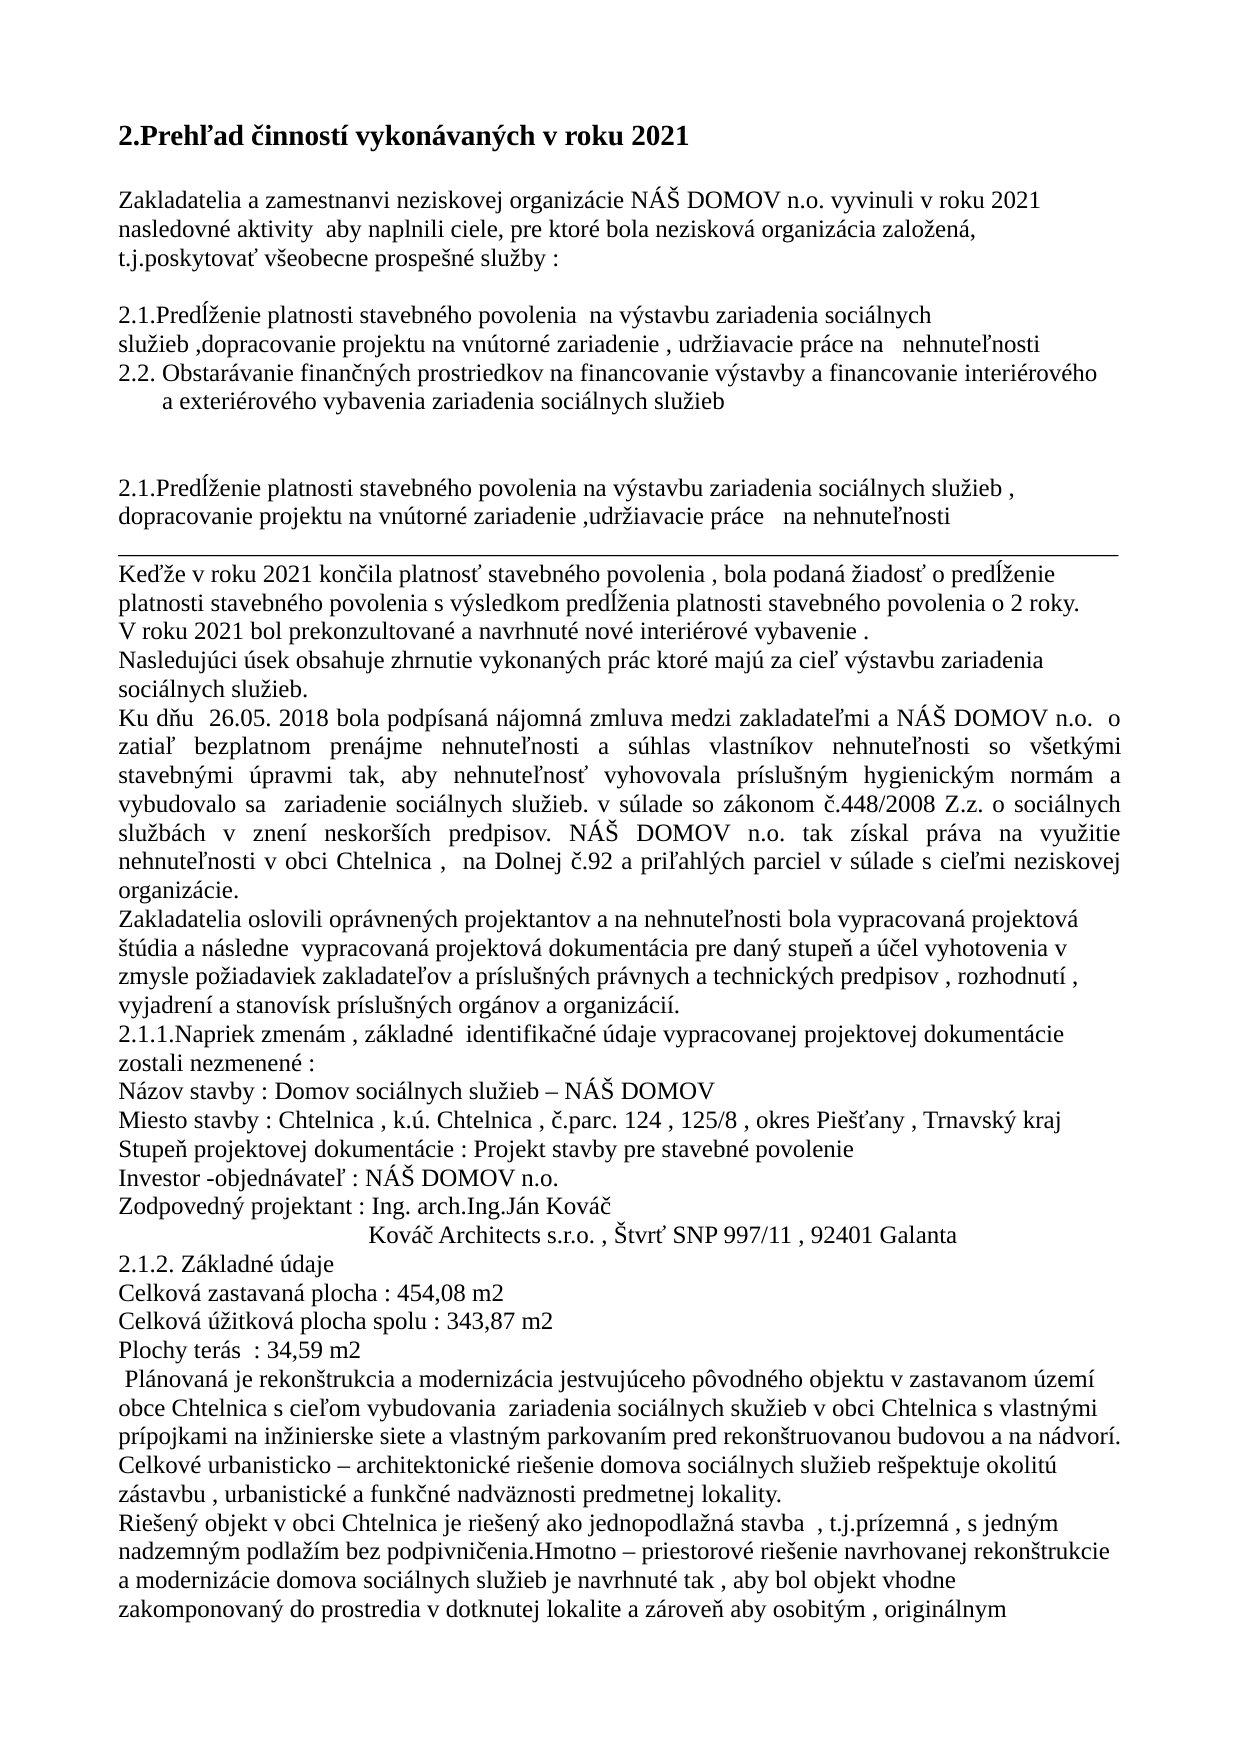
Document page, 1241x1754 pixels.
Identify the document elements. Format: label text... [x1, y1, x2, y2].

text Názov stavby : Domov sociálnych služieb – NÁŠ DOMOV [118, 1076, 1122, 1105]
text Ku dňu 26.05. 2018 bola podpísaná nájomná zmluva medzi zakladateľmi a NÁŠ DOMOV n.o. o zatiaľ bezplatnom prenájme nehnuteľnosti a súhlas vlastníkov nehnuteľnosti so všetkými stavebnými úpravmi tak, aby nehnuteľnosť vyhovovala príslušným hygienickým normám a vybudovalo sa zariadenie sociálnych služieb. v súlade so zákonom č.448/2008 Z.z. o sociálnych službách v znení neskorších predpisov. NÁŠ DOMOV n.o. tak získal práva na využitie nehnuteľnosti v obci Chtelnica , na Dolnej č.92 a priľahlých parciel v súlade s cieľmi neziskovej organizácie. [118, 703, 1122, 904]
text Nasledujúci úsek obsahuje zhrnutie vykonaných prác ktoré majú za cieľ výstavbu zariadenia sociálnych služieb. [118, 645, 1122, 703]
text Celkové urbanisticko – architektonické riešenie domova sociálnych služieb rešpektuje okolitú zástavbu , urbanistické a funkčné nadväznosti predmetnej lokality. [118, 1450, 1122, 1508]
text štúdia a následne vypracovaná projektová dokumentácia pre daný stupeň a účel vyhotovenia v zmysle požiadaviek zakladateľov a príslušných právnych a technických predpisov , rozhodnutí , [118, 933, 1122, 990]
text Plochy terás : 34,59 m2 [118, 1335, 1122, 1364]
text Investor -objednávateľ : NÁŠ DOMOV n.o. [118, 1163, 1122, 1191]
text 2.1.Predĺženie platnosti stavebného povolenia na výstavbu zariadenia sociálnych služieb , dopracovanie projektu na vnútorné zariadenie ,udržiavacie práce na nehnuteľnosti [118, 473, 1122, 530]
text Stupeň projektovej dokumentácie : Projekt stavby pre stavebné povolenie [118, 1134, 1122, 1163]
text a exteriérového vybavenia zariadenia sociálnych služieb [118, 386, 1122, 415]
text Miesto stavby : Chtelnica , k.ú. Chtelnica , č.parc. 124 , 125/8 , okres Piešťany , Trnavský kraj [118, 1105, 1122, 1134]
text 2.Prehľad činností vykonávaných v roku 2021 [118, 118, 1122, 152]
text Zakladatelia oslovili oprávnených projektantov a na nehnuteľnosti bola vypracovaná projektová [118, 904, 1122, 933]
text 2.1.Predĺženie platnosti stavebného povolenia na výstavbu zariadenia sociálnych služieb ,dopracovanie projektu na vnútorné zariadenie , udržiavacie práce na nehnuteľnosti [118, 300, 1122, 358]
text Riešený objekt v obci Chtelnica je riešený ako jednopodlažná stavba , t.j.prízemná , s jedným nadzemným podlažím bez podpivničenia.Hmotno – priestorové riešenie navrhovanej rekonštrukcie a modernizácie domova sociálnych služieb je navrhnuté tak , aby bol objekt vhodne zakomponovaný do prostredia v dotknutej lokalite a zároveň aby osobitým , originálnym [118, 1508, 1122, 1623]
text vyjadrení a stanovísk príslušných orgánov a organizácií. [118, 990, 1122, 1019]
text Keďže v roku 2021 končila platnosť stavebného povolenia , bola podaná žiadosť o predĺženie platnosti stavebného povolenia s výsledkom predĺženia platnosti stavebného povolenia o 2 roky. [118, 559, 1122, 616]
text Celková úžitková plocha spolu : 343,87 m2 [118, 1306, 1122, 1335]
text Plánovaná je rekonštrukcia a modernizácia jestvujúceho pôvodného objektu v zastavanom území obce Chtelnica s cieľom vybudovania zariadenia sociálnych skužieb v obci Chtelnica s vlastnými prípojkami na inžinierske siete a vlastným parkovaním pred rekonštruovanou budovou a na nádvorí. [118, 1364, 1122, 1450]
text ________________________________________________________________________________ [118, 530, 1122, 559]
text Celková zastavaná plocha : 454,08 m2 [118, 1278, 1122, 1306]
text Zodpovedný projektant : Ing. arch.Ing.Ján Kováč [118, 1191, 1122, 1220]
text 2.2. Obstarávanie finančných prostriedkov na financovanie výstavby a financovanie interiérového [118, 358, 1122, 386]
text 2.1.2. Základné údaje [118, 1249, 1122, 1278]
text Kováč Architects s.r.o. , Štvrť SNP 997/11 , 92401 Galanta [118, 1220, 1122, 1249]
text Zakladatelia a zamestnanvi neziskovej organizácie NÁŠ DOMOV n.o. vyvinuli v roku 2021 nasledovné aktivity aby naplnili ciele, pre ktoré bola nezisková organizácia založená, t.j.poskytovať všeobecne prospešné služby : [118, 185, 1122, 271]
text V roku 2021 bol prekonzultované a navrhnuté nové interiérové vybavenie . [118, 616, 1122, 645]
text 2.1.1.Napriek zmenám , základné identifikačné údaje vypracovanej projektovej dokumentácie zostali nezmenené : [118, 1019, 1122, 1076]
